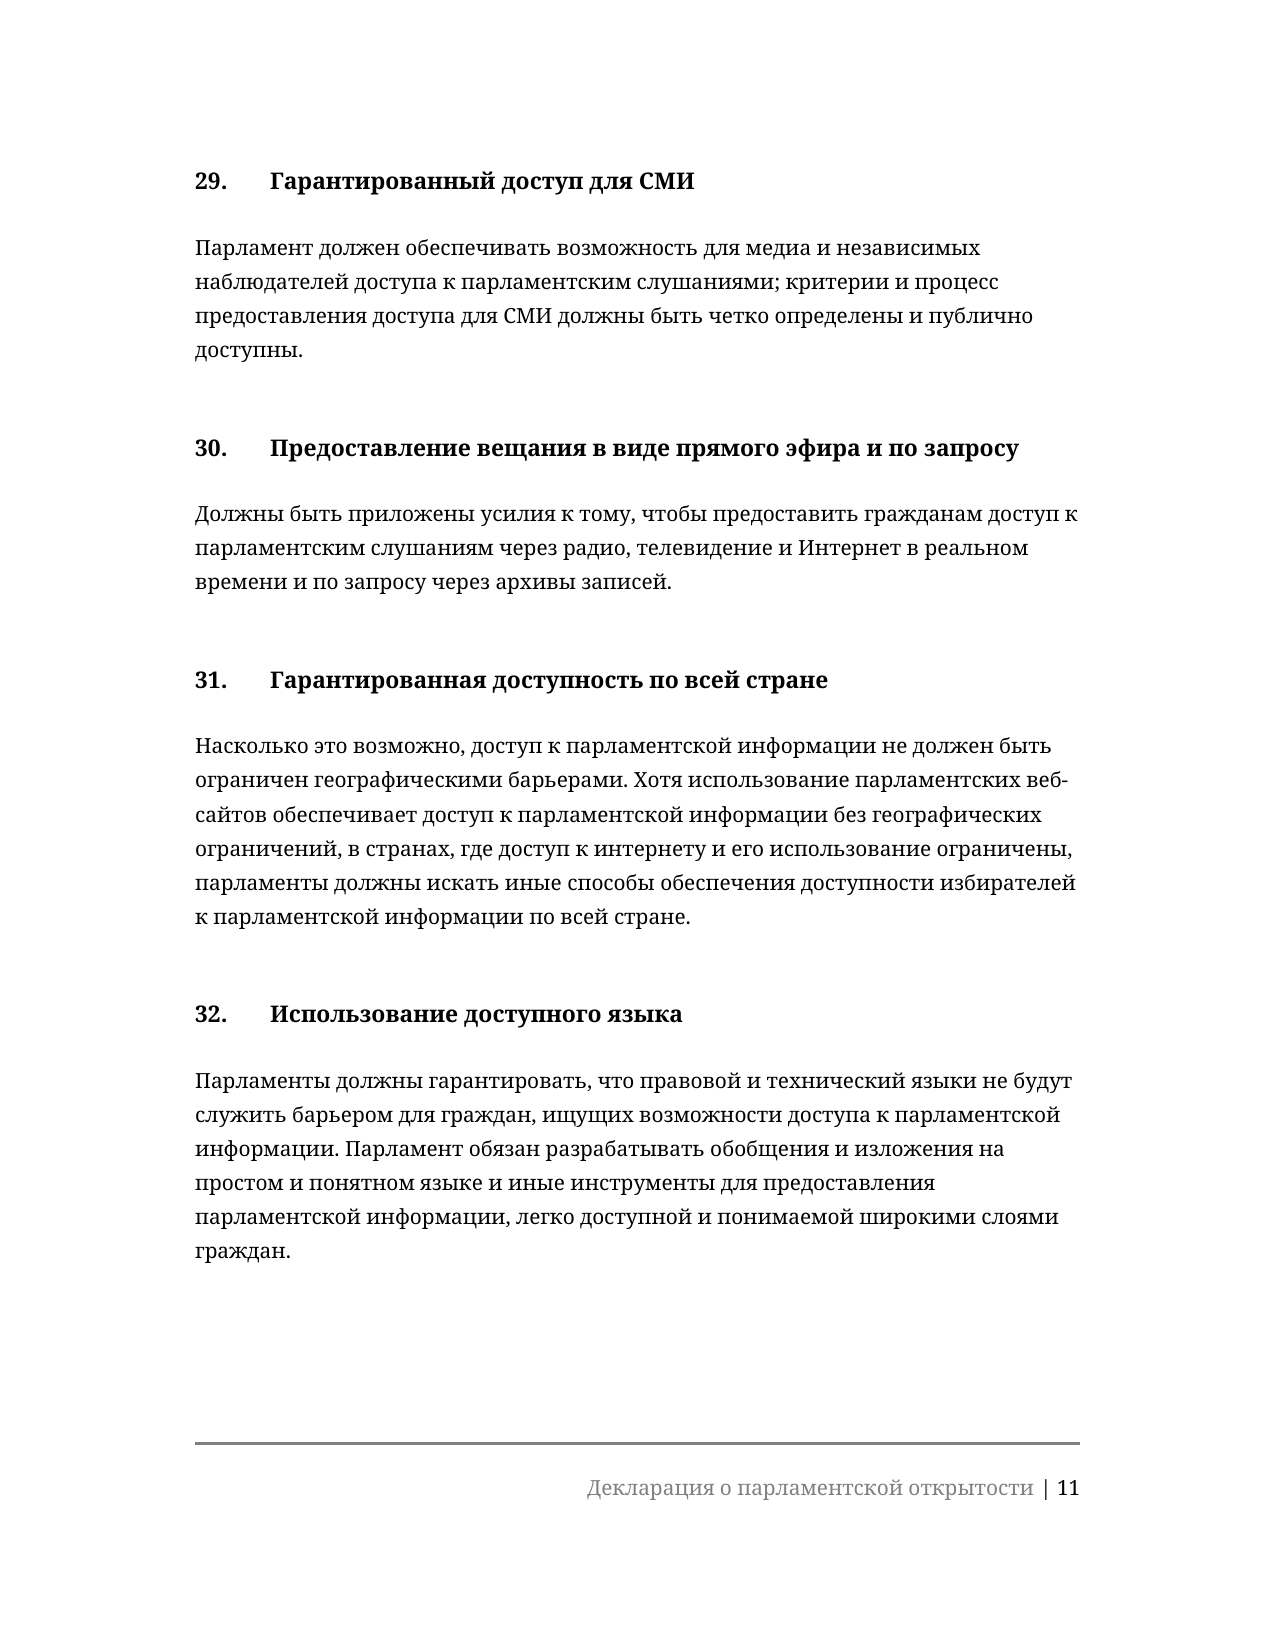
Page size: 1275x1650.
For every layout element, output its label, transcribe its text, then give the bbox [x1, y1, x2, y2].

text Насколько это возможно, доступ к парламентской информации не должен быть ограничен географическими барьерами. Хотя использование парламентских веб-сайтов обеспечивает доступ к парламентской информации без географических ограничений, в странах, где доступ к интернету и его использование ограничены, парламенты должны искать иные способы обеспечения доступности избирателей к парламентской информации по всей стране. [195, 732, 1080, 930]
text Парламенты должны гарантировать, что правовой и технический языки не будут служить барьером для граждан, ищущих возможности доступа к парламентской информации. Парламент обязан разрабатывать обобщения и изложения на простом и понятном языке и иные инструменты для предоставления парламентской информации, легко доступной и понимаемой широкими слоями граждан. [195, 1066, 1080, 1265]
text Парламент должен обеспечивать возможность для медиа и независимых наблюдателей доступа к парламентским слушаниями; критерии и процесс предоставления доступа для СМИ должны быть четко определены и публично доступны. [195, 233, 1080, 363]
subtitle 31. Гарантированная доступность по всей стране [195, 664, 1080, 695]
subtitle 30. Предоставление вещания в виде прямого эфира и по запросу [195, 431, 1080, 463]
subtitle 29. Гарантированный доступ для СМИ [195, 165, 1080, 196]
subtitle 32. Использование доступного языка [195, 998, 1080, 1030]
text Должны быть приложены усилия к тому, чтобы предоставить гражданам доступ к парламентским слушаниям через радио, телевидение и Интернет в реальном времени и по запросу через архивы записей. [195, 499, 1080, 596]
